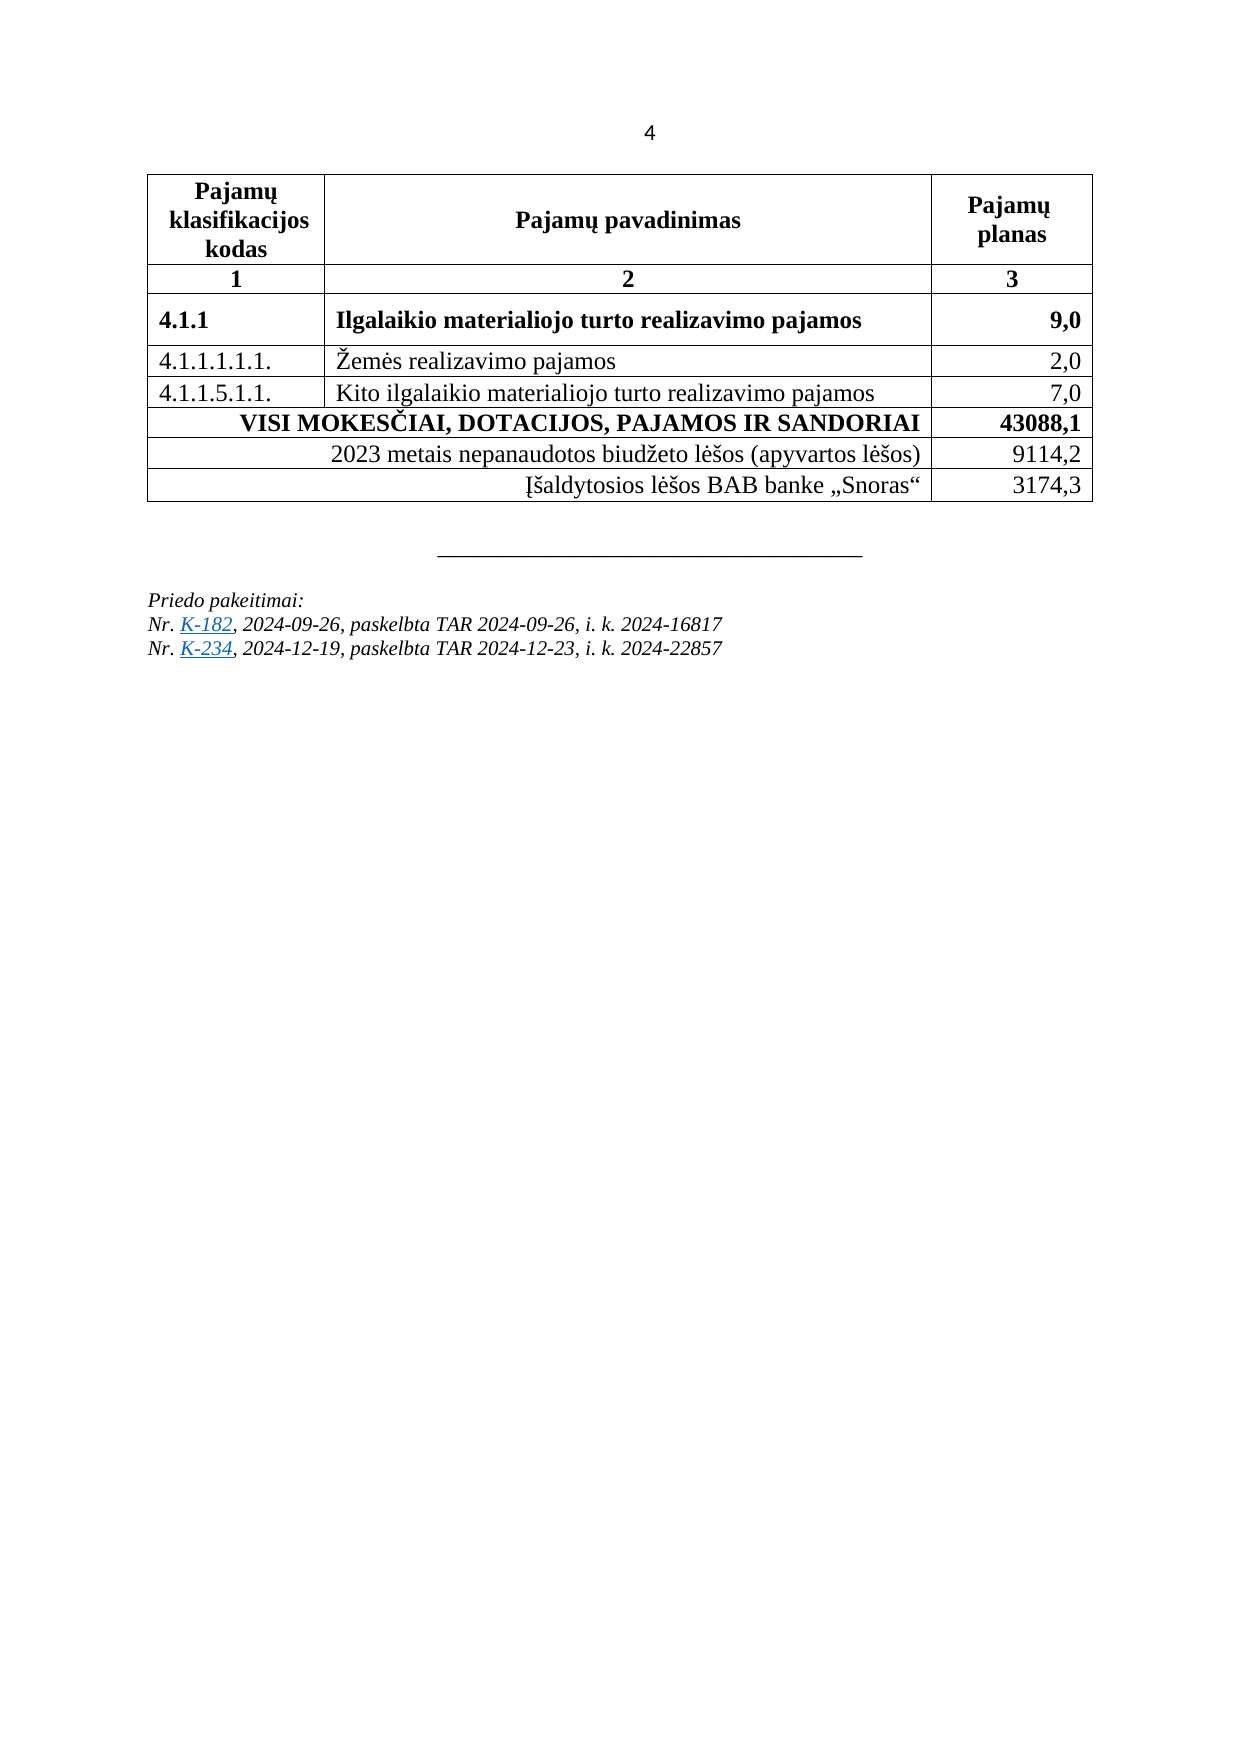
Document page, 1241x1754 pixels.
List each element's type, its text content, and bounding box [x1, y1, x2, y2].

table_cell 4.1.1.5.1.1. [148, 377, 324, 407]
table_cell 7,0 [932, 377, 1092, 407]
table_cell 9114,2 [932, 438, 1092, 468]
table_header Pajamų pavadinimas [325, 175, 931, 263]
text Nr. K-234, 2024-12-19, paskelbta TAR 2024-12-23, i. k. 2024-22857 [148, 636, 1152, 660]
table_cell Ilgalaikio materialiojo turto realizavimo pajamos [325, 294, 931, 344]
table_cell 3174,3 [932, 469, 1092, 501]
table_cell 3 [932, 265, 1092, 293]
table_cell VISI MOKESČIAI, DOTACIJOS, PAJAMOS IR SANDORIAI [148, 408, 931, 437]
text Priedo pakeitimai: [148, 588, 1152, 612]
table_cell 9,0 [932, 294, 1092, 344]
table_cell 2,0 [932, 346, 1092, 376]
table_cell Įšaldytosios lėšos BAB banke „Snoras“ [148, 469, 931, 501]
table_cell 1 [148, 265, 324, 293]
table_cell Žemės realizavimo pajamos [325, 346, 931, 376]
table_cell 4.1.1.1.1.1. [148, 346, 324, 376]
table_cell Kito ilgalaikio materialiojo turto realizavimo pajamos [325, 377, 931, 407]
table_header Pajamų klasifikacijos kodas [148, 175, 324, 263]
table_cell 43088,1 [932, 408, 1092, 437]
text Nr. K-182, 2024-09-26, paskelbta TAR 2024-09-26, i. k. 2024-16817 [148, 612, 1152, 636]
table_cell 2 [325, 265, 931, 293]
table_header Pajamų planas [932, 175, 1092, 263]
table_cell 4.1.1 [148, 294, 324, 344]
text __________________________________ [148, 531, 1152, 559]
table_cell 2023 metais nepanaudotos biudžeto lėšos (apyvartos lėšos) [148, 438, 931, 468]
